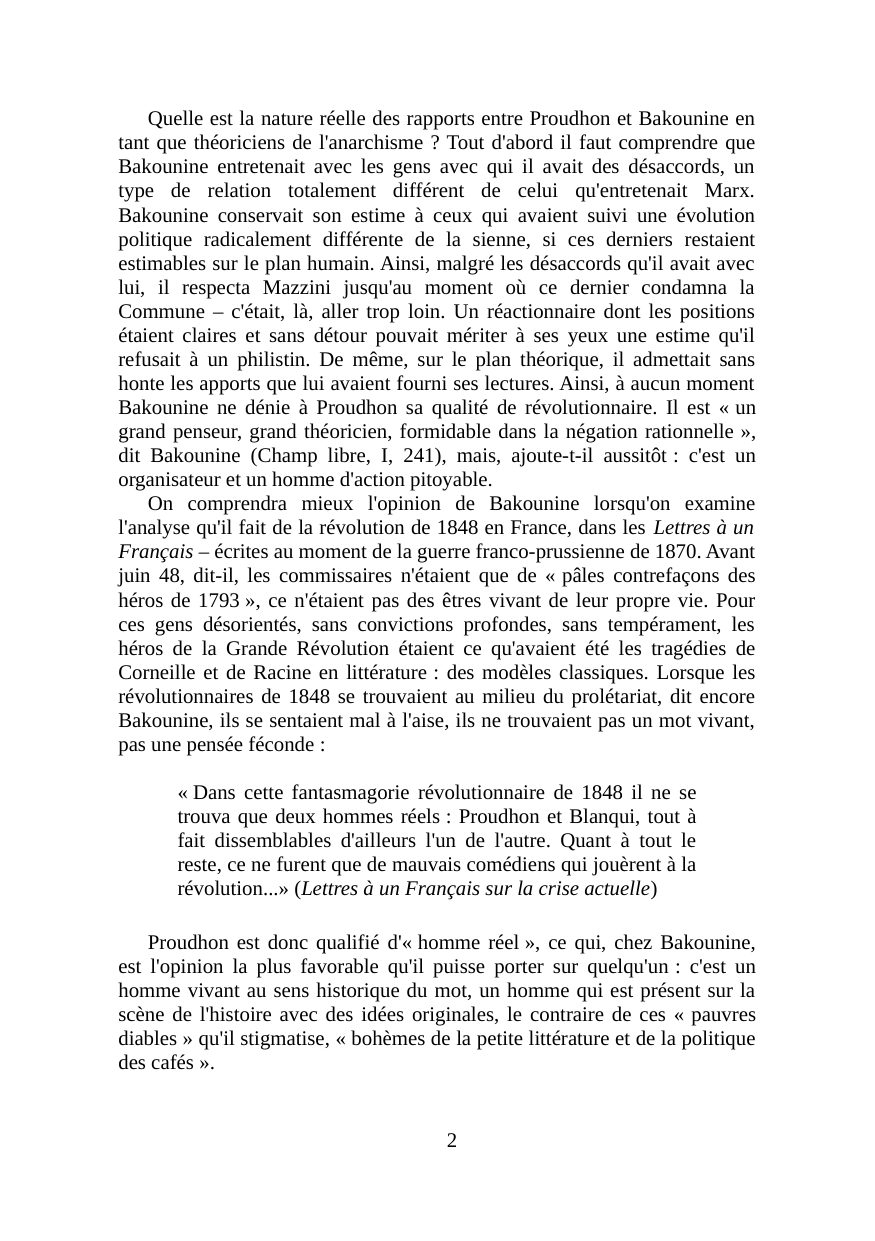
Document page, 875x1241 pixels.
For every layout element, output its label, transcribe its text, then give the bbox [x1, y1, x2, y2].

text On comprendra mieux l'opinion de Bakounine lorsqu'on examine l'analyse qu'il fait de la révolution de 1848 en France, dans les Lettres à un Français – écrites au moment de la guerre franco-prussienne de 1870. Avant juin 48, dit-il, les commissaires n'étaient que de « pâles contrefaçons des héros de 1793 », ce n'étaient pas des êtres vivant de leur propre vie. Pour ces gens désorientés, sans convictions profondes, sans tempérament, les héros de la Grande Révolution étaient ce qu'avaient été les tragédies de Corneille et de Racine en littérature : des modèles classiques. Lorsque les révolutionnaires de 1848 se trouvaient au milieu du prolétariat, dit encore Bakounine, ils se sentaient mal à l'aise, ils ne trouvaient pas un mot vivant, pas une pensée féconde : [118, 491, 756, 756]
text Proudhon est donc qualifié d'« homme réel », ce qui, chez Bakounine, est l'opinion la plus favorable qu'il puisse porter sur quelqu'un : c'est un homme vivant au sens historique du mot, un homme qui est présent sur la scène de l'histoire avec des idées originales, le contraire de ces « pauvres diables » qu'il stigmatise, « bohèmes de la petite littérature et de la politique des cafés ». [118, 930, 756, 1074]
text Quelle est la nature réelle des rapports entre Proudhon et Bakounine en tant que théoriciens de l'anarchisme ? Tout d'abord il faut comprendre que Bakounine entretenait avec les gens avec qui il avait des désaccords, un type de relation totalement différent de celui qu'entretenait Marx. Bakounine conservait son estime à ceux qui avaient suivi une évolution politique radicalement différente de la sienne, si ces derniers restaient estimables sur le plan humain. Ainsi, malgré les désaccords qu'il avait avec lui, il respecta Mazzini jusqu'au moment où ce dernier condamna la Commune – c'était, là, aller trop loin. Un réactionnaire dont les positions étaient claires et sans détour pouvait mériter à ses yeux une estime qu'il refusait à un philistin. De même, sur le plan théorique, il admettait sans honte les apports que lui avaient fourni ses lectures. Ainsi, à aucun moment Bakounine ne dénie à Proudhon sa qualité de révolutionnaire. Il est « un grand penseur, grand théoricien, formidable dans la négation rationnelle », dit Bakounine (Champ libre, I, 241), mais, ajoute-t-il aussitôt : c'est un organisateur et un homme d'action pitoyable. [118, 106, 756, 491]
text « Dans cette fantasmagorie révolutionnaire de 1848 il ne se trouva que deux hommes réels : Proudhon et Blanqui, tout à fait dissemblables d'ailleurs l'un de l'autre. Quant à tout le reste, ce ne furent que de mauvais comédiens qui jouèrent à la révolution...» (Lettres à un Français sur la crise actuelle) [177, 780, 697, 900]
